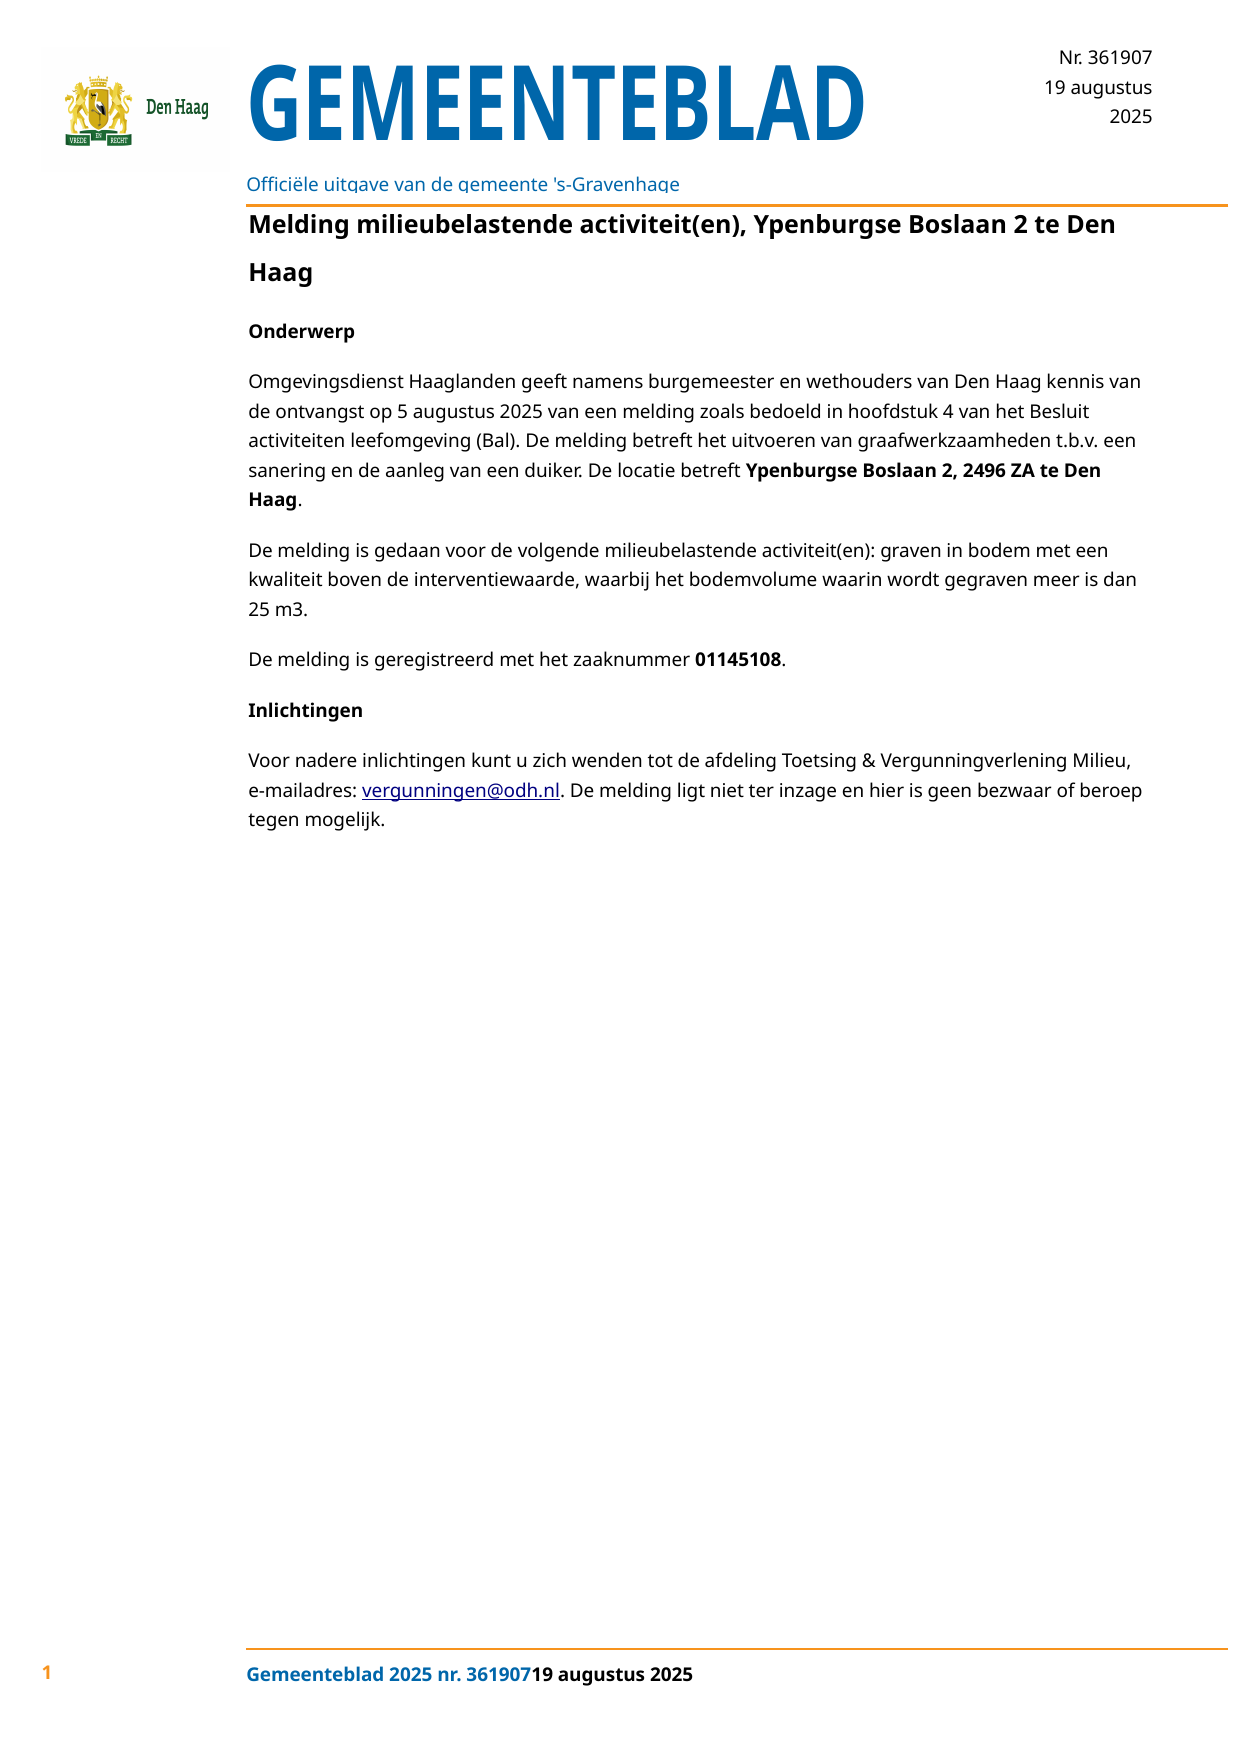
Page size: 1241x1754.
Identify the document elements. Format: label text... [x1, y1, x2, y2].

text Onderwerp [248, 318, 1152, 344]
picture [41, 47, 231, 172]
text De melding is geregistreerd met het zaaknummer 01145108. [248, 647, 1152, 672]
text Omgevingsdienst Haaglanden geeft namens burgemeester en wethouders van Den Haag kennis van de ontvangst op 5 augustus 2025 van een melding zoals bedoeld in hoofdstuk 4 van het Besluit activiteiten leefomgeving (Bal). De melding betreft het uitvoeren van graafwerkzaamheden t.b.v. een sanering en de aanleg van een duiker. De locatie betreft Ypenburgse Boslaan 2, 2496 ZA te Den Haag. [248, 368, 1152, 512]
text Inlichtingen [248, 697, 1152, 723]
text Voor nadere inlichtingen kunt u zich wenden tot de afdeling Toetsing & Vergunningverlening Milieu, e-mailadres: vergunningen@odh.nl. De melding ligt niet ter inzage en hier is geen bezwaar of beroep tegen mogelijk. [248, 747, 1152, 832]
text Melding milieubelastende activiteit(en), Ypenburgse Boslaan 2 te Den Haag [248, 207, 1152, 288]
text De melding is gedaan voor de volgende milieubelastende activiteit(en): graven in bodem met een kwaliteit boven de interventiewaarde, waarbij het bodemvolume waarin wordt gegraven meer is dan 25 m3. [248, 537, 1152, 622]
